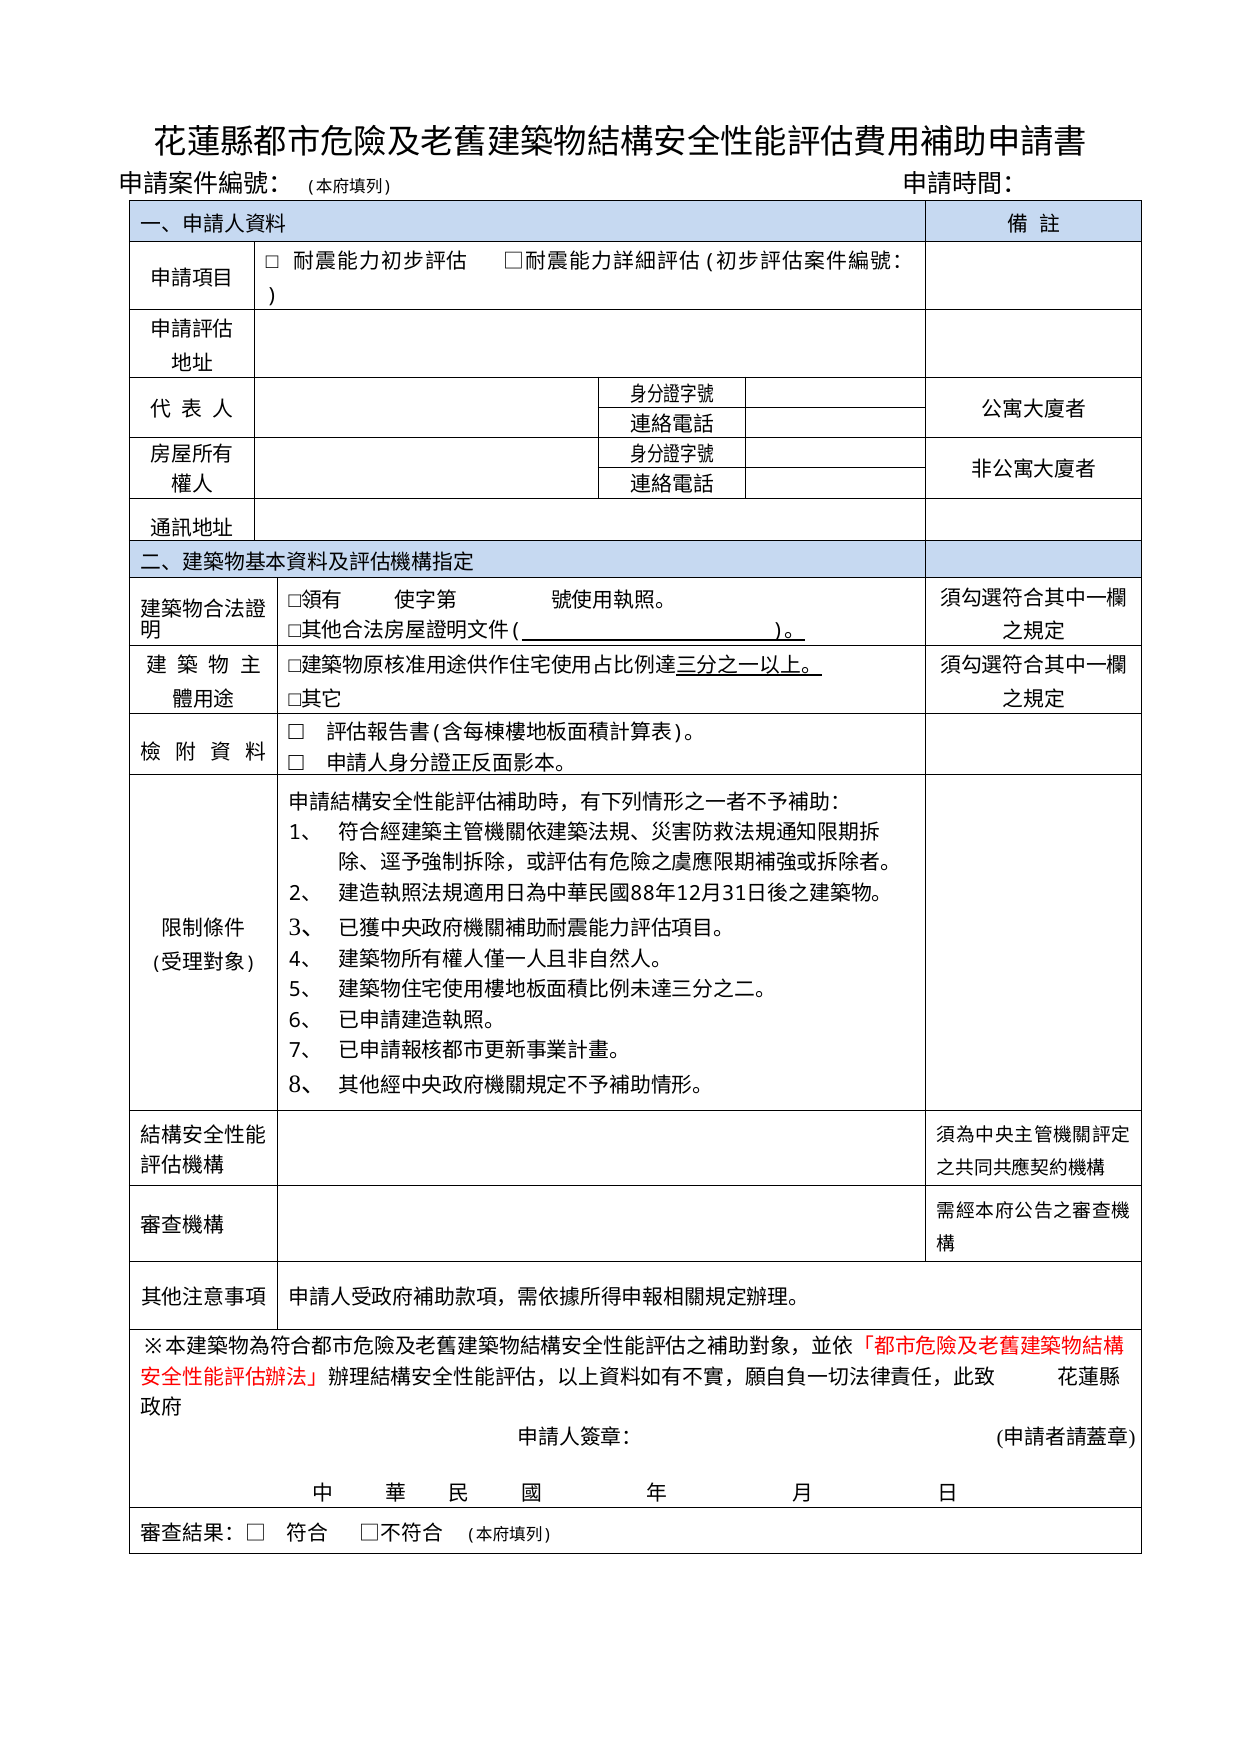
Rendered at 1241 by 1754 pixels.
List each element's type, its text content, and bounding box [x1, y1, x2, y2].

table_cell 二、建築物基本資料及評估機構指定 [130, 541, 925, 577]
table_cell 申請結構安全性能評估補助時，有下列情形之一者不予補助： 符合經建築主管機關依建築法規、災害防救法規通知限期拆除、逕予強制拆除，或評估有危險之虞應限期補強或拆除者。 建造執照法規適用日為中華民國88年12月31日後之建築物。 已獲中央政府機關補助耐震能力評估項目。 建築物所有權人僅一人且非自然人。 建築物住宅使用樓地板面積比例未達三分之二。 已申請建造執照。 已申請報核都市更新事業計畫。 其他經中央政府機關規定不予補助情形。 [278, 775, 925, 1109]
table_cell □ 耐震能力初步評估 □耐震能力詳細評估(初步評估案件編號： ) [255, 242, 925, 309]
table_cell [746, 468, 925, 497]
table_cell 房屋所有權人 [130, 438, 254, 497]
table_cell [926, 310, 1141, 377]
table_cell 申請人受政府補助款項，需依據所得申報相關規定辦理。 [278, 1262, 1141, 1329]
table_cell 審查結果：□ 符合 □不符合 (本府填列) [130, 1508, 1141, 1553]
table_cell 建 築 物 主體用途 [130, 646, 277, 713]
table_cell [255, 378, 598, 437]
table_cell 身分證字號 [599, 378, 745, 407]
table_cell [746, 438, 925, 467]
table_cell 其他注意事項 [130, 1262, 277, 1329]
table_cell ※本建築物為符合都市危險及老舊建築物結構安全性能評估之補助對象，並依「都市危險及老舊建築物結構安全性能評估辦法」辦理結構安全性能評估，以上資料如有不實，願自負一切法律責任，此致 花蓮縣政府 申請人簽章： (申請者請蓋章) 中 華 民 國 年 月 日 [130, 1330, 1141, 1507]
table_cell [278, 1186, 925, 1261]
table_cell [926, 541, 1141, 577]
table_cell [746, 408, 925, 437]
table_cell 申請評估地址 [130, 310, 254, 377]
table_cell 非公寓大廈者 [926, 438, 1141, 497]
table_cell [278, 1111, 925, 1185]
table_cell 結構安全性能評估機構 [130, 1111, 277, 1185]
table_cell 公寓大廈者 [926, 378, 1141, 437]
table_cell 限制條件 (受理對象) [130, 775, 277, 1109]
table_cell 須為中央主管機關評定之共同共應契約機構 [926, 1111, 1141, 1185]
table_cell 須勾選符合其中一欄之規定 [926, 578, 1141, 645]
table_cell 檢附資料 [130, 714, 277, 774]
table_header 一、申請人資料 [130, 201, 925, 241]
table_cell [255, 438, 598, 497]
table_cell 連絡電話 [599, 468, 745, 497]
table_cell 評估報告書(含每棟樓地板面積計算表)。 申請人身分證正反面影本。 [278, 714, 925, 774]
table_cell 連絡電話 [599, 408, 745, 437]
table_cell [926, 775, 1141, 1109]
text 花蓮縣都市危險及老舊建築物結構安全性能評估費用補助申請書 [118, 112, 1122, 164]
table_cell 申請項目 [130, 242, 254, 309]
table_cell □建築物原核准用途供作住宅使用占比例達三分之一以上。 □其它 [278, 646, 925, 713]
table_cell [746, 378, 925, 407]
table_cell 審查機構 [130, 1186, 277, 1261]
table_cell 需經本府公告之審查機構 [926, 1186, 1141, 1261]
table_cell 須勾選符合其中一欄之規定 [926, 646, 1141, 713]
table_cell 代 表 人 [130, 378, 254, 437]
table_cell □領有 使字第 號使用執照。 □其他合法房屋證明文件( )。 [278, 578, 925, 645]
table_cell 通訊地址 [130, 499, 254, 540]
table_cell 身分證字號 [599, 438, 745, 467]
table_header 備 註 [926, 201, 1141, 241]
table_cell [926, 499, 1141, 540]
table_cell [255, 310, 925, 377]
table_cell 建築物合法證明 [130, 578, 277, 645]
table_cell [926, 242, 1141, 309]
table_cell [255, 499, 925, 540]
table_cell [926, 714, 1141, 774]
text 申請案件編號： (本府填列) 申請時間： [118, 164, 1122, 200]
